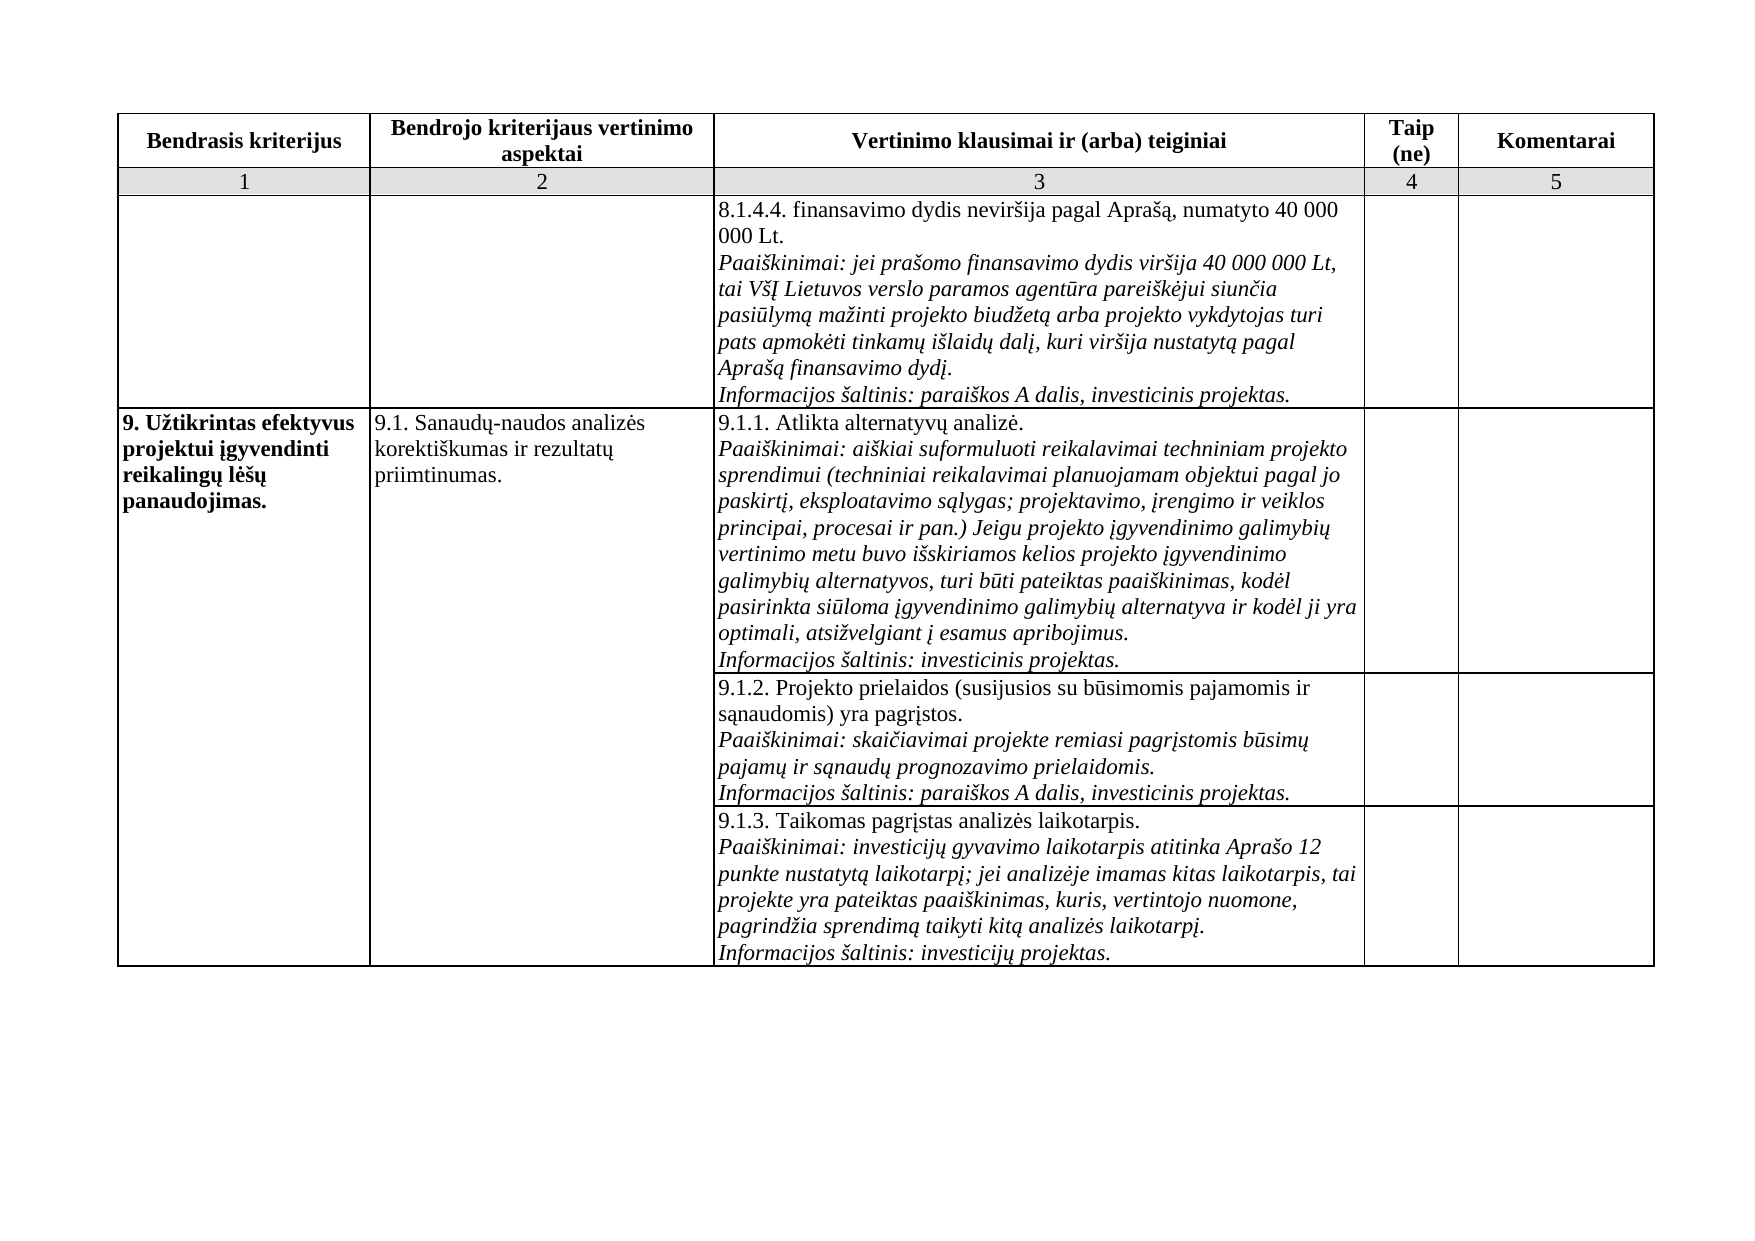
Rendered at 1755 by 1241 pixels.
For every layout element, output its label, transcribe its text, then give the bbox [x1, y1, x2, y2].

table_cell 3 [715, 168, 1364, 194]
table_cell [119, 196, 369, 407]
table_cell 9.1. Sanaudų-naudos analizės korektiškumas ir rezultatų priimtinumas. [371, 409, 713, 965]
table_cell 5 [1459, 168, 1653, 194]
table_cell 9. Užtikrintas efektyvus projektui įgyvendinti reikalingų lėšų panaudojimas. [119, 409, 369, 965]
table_cell [1365, 409, 1458, 672]
table_header Vertinimo klausimai ir (arba) teiginiai [715, 114, 1364, 167]
table_cell [1365, 674, 1458, 805]
table_cell [1459, 674, 1653, 805]
table_cell [1459, 807, 1653, 965]
table_header Bendrasis kriterijus [119, 114, 369, 167]
table_header Bendrojo kriterijaus vertinimo aspektai [371, 114, 713, 167]
table_cell [1459, 409, 1653, 672]
table_cell 9.1.3. Taikomas pagrįstas analizės laikotarpis. Paaiškinimai: investicijų gyvavimo laikotarpis atitinka Aprašo 12 punkte nustatytą laikotarpį; jei analizėje imamas kitas laikotarpis, tai projekte yra pateiktas paaiškinimas, kuris, vertintojo nuomone, pagrindžia sprendimą taikyti kitą analizės laikotarpį. Informacijos šaltinis: investicijų projektas. [715, 807, 1364, 965]
table_cell [1365, 196, 1458, 407]
table_cell 4 [1365, 168, 1458, 194]
table_cell 8.1.4.4. finansavimo dydis neviršija pagal Aprašą, numatyto 40 000 000 Lt. Paaiškinimai: jei prašomo finansavimo dydis viršija 40 000 000 Lt, tai VšĮ Lietuvos verslo paramos agentūra pareiškėjui siunčia pasiūlymą mažinti projekto biudžetą arba projekto vykdytojas turi pats apmokėti tinkamų išlaidų dalį, kuri viršija nustatytą pagal Aprašą finansavimo dydį. Informacijos šaltinis: paraiškos A dalis, investicinis projektas. [715, 196, 1364, 407]
table_cell 2 [371, 168, 713, 194]
table_cell 9.1.2. Projekto prielaidos (susijusios su būsimomis pajamomis ir sąnaudomis) yra pagrįstos. Paaiškinimai: skaičiavimai projekte remiasi pagrįstomis būsimų pajamų ir sąnaudų prognozavimo prielaidomis. Informacijos šaltinis: paraiškos A dalis, investicinis projektas. [715, 674, 1364, 805]
table_header Komentarai [1459, 114, 1653, 167]
table_header Taip (ne) [1365, 114, 1458, 167]
table_cell [371, 196, 713, 407]
table_cell 9.1.1. Atlikta alternatyvų analizė. Paaiškinimai: aiškiai suformuluoti reikalavimai techniniam projekto sprendimui (techniniai reikalavimai planuojamam objektui pagal jo paskirtį, eksploatavimo sąlygas; projektavimo, įrengimo ir veiklos principai, procesai ir pan.) Jeigu projekto įgyvendinimo galimybių vertinimo metu buvo išskiriamos kelios projekto įgyvendinimo galimybių alternatyvos, turi būti pateiktas paaiškinimas, kodėl pasirinkta siūloma įgyvendinimo galimybių alternatyva ir kodėl ji yra optimali, atsižvelgiant į esamus apribojimus. Informacijos šaltinis: investicinis projektas. [715, 409, 1364, 672]
table_cell [1365, 807, 1458, 965]
table_cell [1459, 196, 1653, 407]
table_cell 1 [119, 168, 369, 194]
